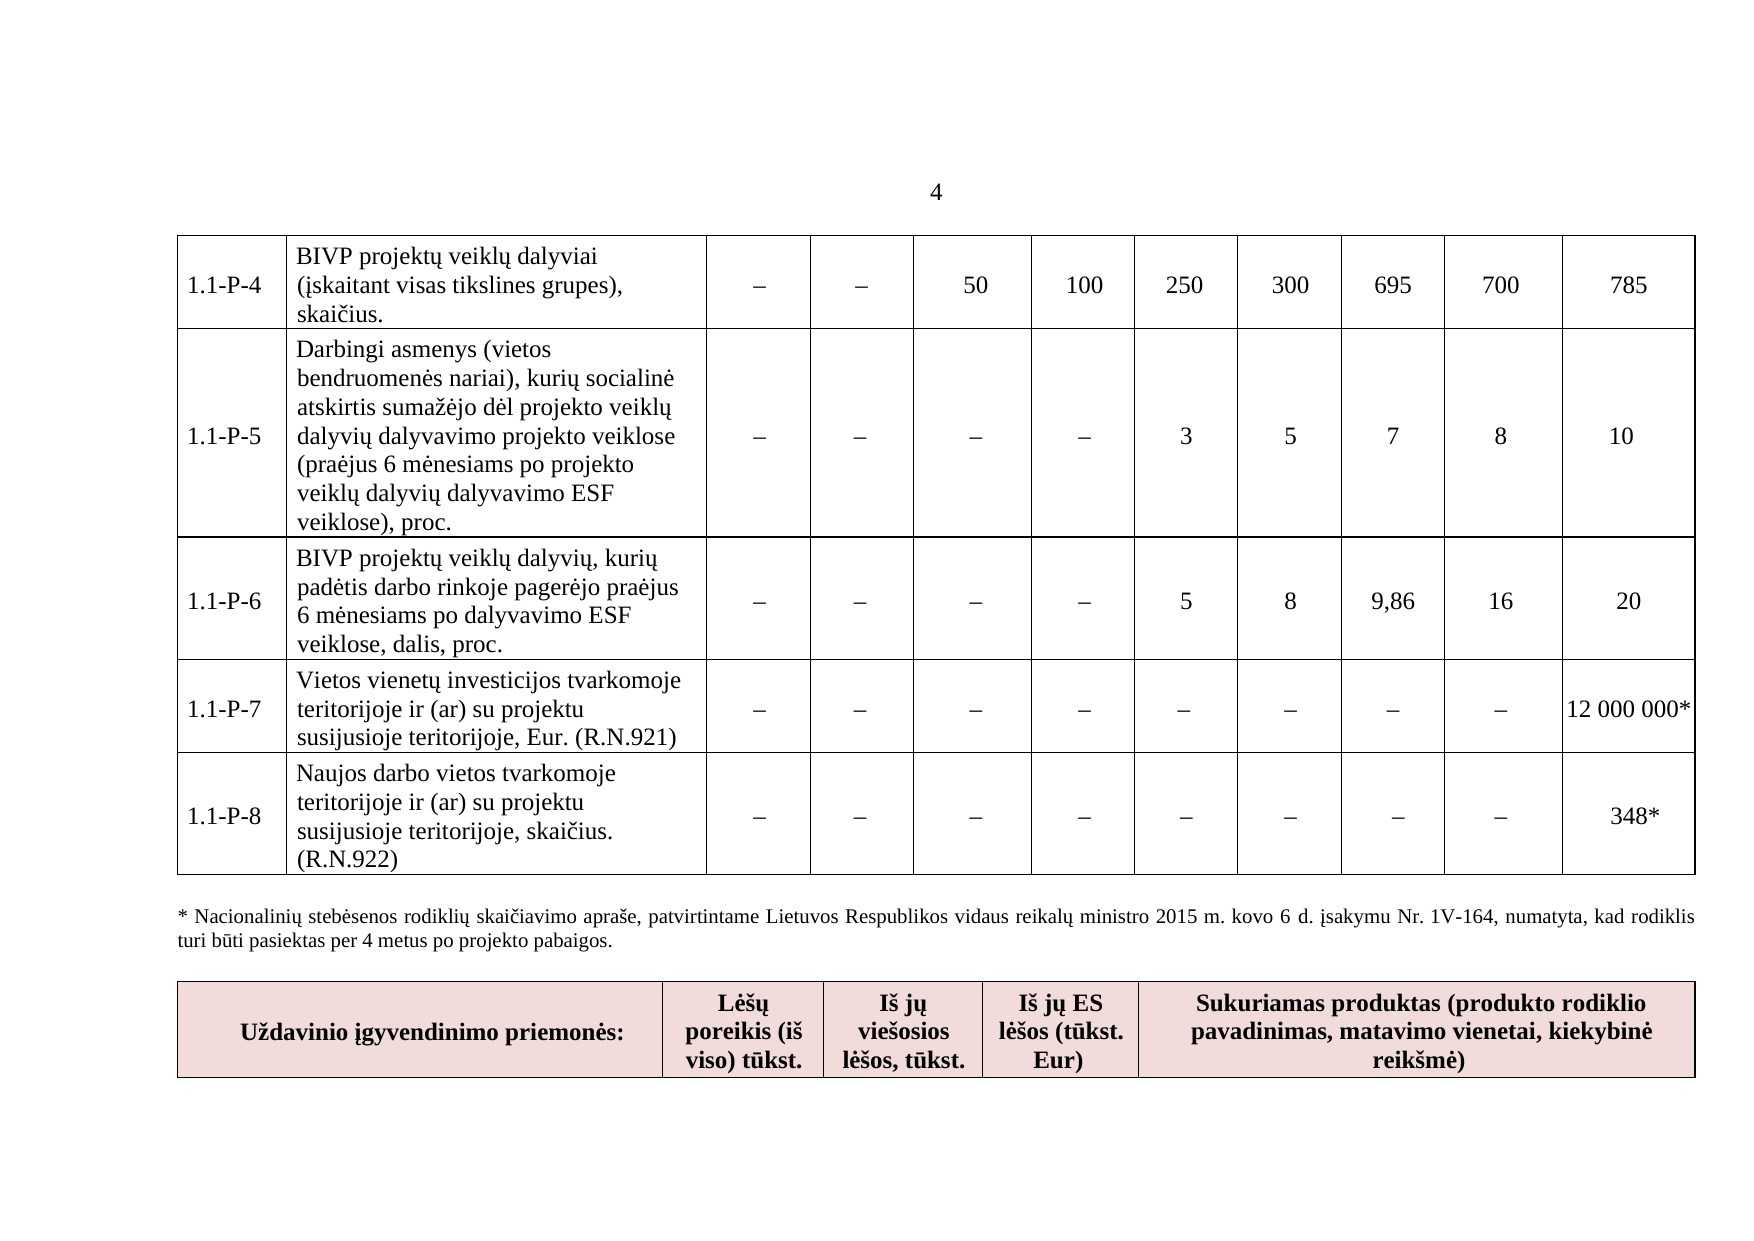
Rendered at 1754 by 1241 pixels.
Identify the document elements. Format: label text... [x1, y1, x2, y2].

table_cell – [811, 753, 913, 874]
table_cell Naujos darbo vietos tvarkomoje teritorijoje ir (ar) su projektu susijusioje teritorijoje, skaičius. (R.N.922) [287, 753, 706, 874]
table_cell – [707, 753, 810, 874]
table_cell BIVP projektų veiklų dalyviai (įskaitant visas tikslines grupes), skaičius. [287, 236, 706, 328]
table_cell – [811, 538, 913, 658]
table_cell 7 [1342, 329, 1444, 536]
table_cell 10 [1563, 329, 1694, 536]
table_cell – [1445, 660, 1562, 752]
table_cell 5 [1238, 329, 1341, 536]
table_cell – [1032, 753, 1134, 874]
table_cell 3 [1135, 329, 1237, 536]
table_cell – [811, 329, 913, 536]
table_cell 20 [1563, 538, 1694, 658]
table_cell 250 [1135, 236, 1237, 328]
table_cell – [1238, 753, 1341, 874]
table_cell – [811, 660, 913, 752]
table_cell 8 [1445, 329, 1562, 536]
table_header Iš jų viešosios lėšos, tūkst. [824, 982, 982, 1077]
table_cell – [914, 660, 1031, 752]
table_cell 8 [1238, 538, 1341, 658]
table_cell 785 [1563, 236, 1694, 328]
table_cell – [1032, 538, 1134, 658]
table_cell – [707, 660, 810, 752]
table_cell 1.1-P-4 [178, 236, 286, 328]
table_cell – [1238, 660, 1341, 752]
table_cell 700 [1445, 236, 1562, 328]
table_cell 348* [1563, 753, 1694, 874]
table_cell 1.1-P-6 [178, 538, 286, 658]
table_cell – [914, 538, 1031, 658]
table_cell – [1135, 753, 1237, 874]
table_cell – [914, 753, 1031, 874]
table_cell – [1032, 660, 1134, 752]
text * Nacionalinių stebėsenos rodiklių skaičiavimo apraše, patvirtintame Lietuvos Respublikos vidaus reikalų ministro 2015 m. kovo 6 d. įsakymu Nr. 1V-164, numatyta, kad rodiklis turi būti pasiektas per 4 metus po projekto pabaigos. [177, 904, 1695, 952]
table_cell 50 [914, 236, 1031, 328]
table_cell – [1342, 660, 1444, 752]
table_cell 5 [1135, 538, 1237, 658]
table_cell 1.1-P-5 [178, 329, 286, 536]
table_cell Darbingi asmenys (vietos bendruomenės nariai), kurių socialinė atskirtis sumažėjo dėl projekto veiklų dalyvių dalyvavimo projekto veiklose (praėjus 6 mėnesiams po projekto veiklų dalyvių dalyvavimo ESF veiklose), proc. [287, 329, 706, 536]
table_header Uždavinio įgyvendinimo priemonės: [178, 982, 662, 1077]
table_header Sukuriamas produktas (produkto rodiklio pavadinimas, matavimo vienetai, kiekybinė reikšmė) [1139, 982, 1694, 1077]
table_cell – [707, 329, 810, 536]
table_cell 16 [1445, 538, 1562, 658]
table_cell 100 [1032, 236, 1134, 328]
table_cell 300 [1238, 236, 1341, 328]
table_cell 1.1-P-8 [178, 753, 286, 874]
table_cell – [707, 538, 810, 658]
table_header Iš jų ES lėšos (tūkst. Eur) [983, 982, 1138, 1077]
table_cell 1.1-P-7 [178, 660, 286, 752]
table_cell – [914, 329, 1031, 536]
table_cell Vietos vienetų investicijos tvarkomoje teritorijoje ir (ar) su projektu susijusioje teritorijoje, Eur. (R.N.921) [287, 660, 706, 752]
table_cell – [1032, 329, 1134, 536]
table_cell – [707, 236, 810, 328]
table_cell 12 000 000* [1563, 660, 1694, 752]
table_cell 9,86 [1342, 538, 1444, 658]
table_cell – [811, 236, 913, 328]
table_cell – [1135, 660, 1237, 752]
table_header Lėšų poreikis (iš viso) tūkst. [663, 982, 823, 1077]
table_cell BIVP projektų veiklų dalyvių, kurių padėtis darbo rinkoje pagerėjo praėjus 6 mėnesiams po dalyvavimo ESF veiklose, dalis, proc. [287, 538, 706, 658]
table_cell – [1342, 753, 1444, 874]
table_cell – [1445, 753, 1562, 874]
table_cell 695 [1342, 236, 1444, 328]
